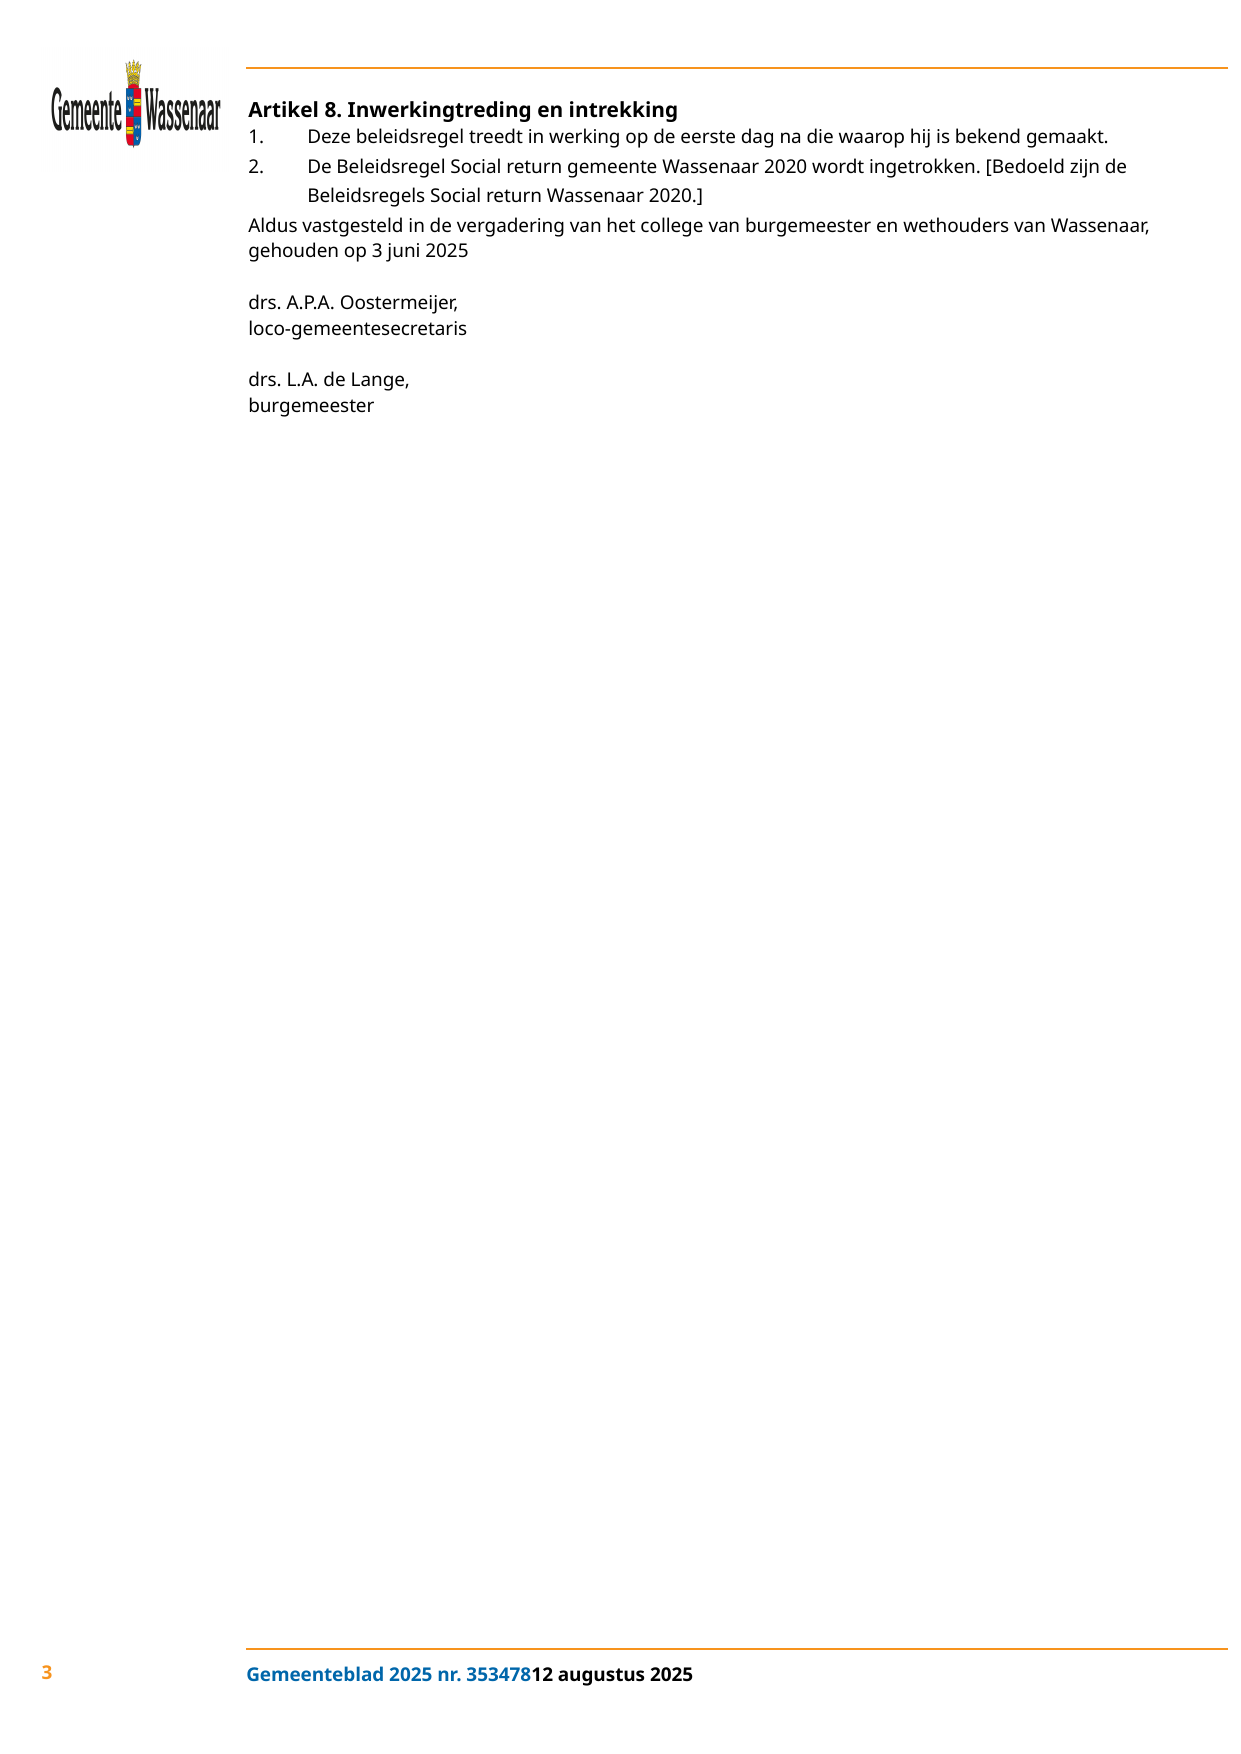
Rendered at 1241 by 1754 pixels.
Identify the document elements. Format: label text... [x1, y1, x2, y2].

text Aldus vastgesteld in de vergadering van het college van burgemeester en wethouders van Wassenaar, gehouden op 3 juni 2025 [248, 212, 1152, 263]
text Artikel 8. Inwerkingtreding en intrekking [248, 95, 1152, 123]
list Deze beleidsregel treedt in werking op de eerste dag na die waarop hij is bekend gemaakt. [248, 123, 1152, 149]
text drs. L.A. de Lange, [248, 366, 1152, 392]
text loco-gemeentesecretaris [248, 315, 1152, 341]
text drs. A.P.A. Oostermeijer, [248, 289, 1152, 315]
picture [41, 47, 231, 172]
text burgemeester [248, 392, 1152, 418]
list De Beleidsregel Social return gemeente Wassenaar 2020 wordt ingetrokken. [Bedoeld zijn de Beleidsregels Social return Wassenaar 2020.] [248, 153, 1152, 208]
